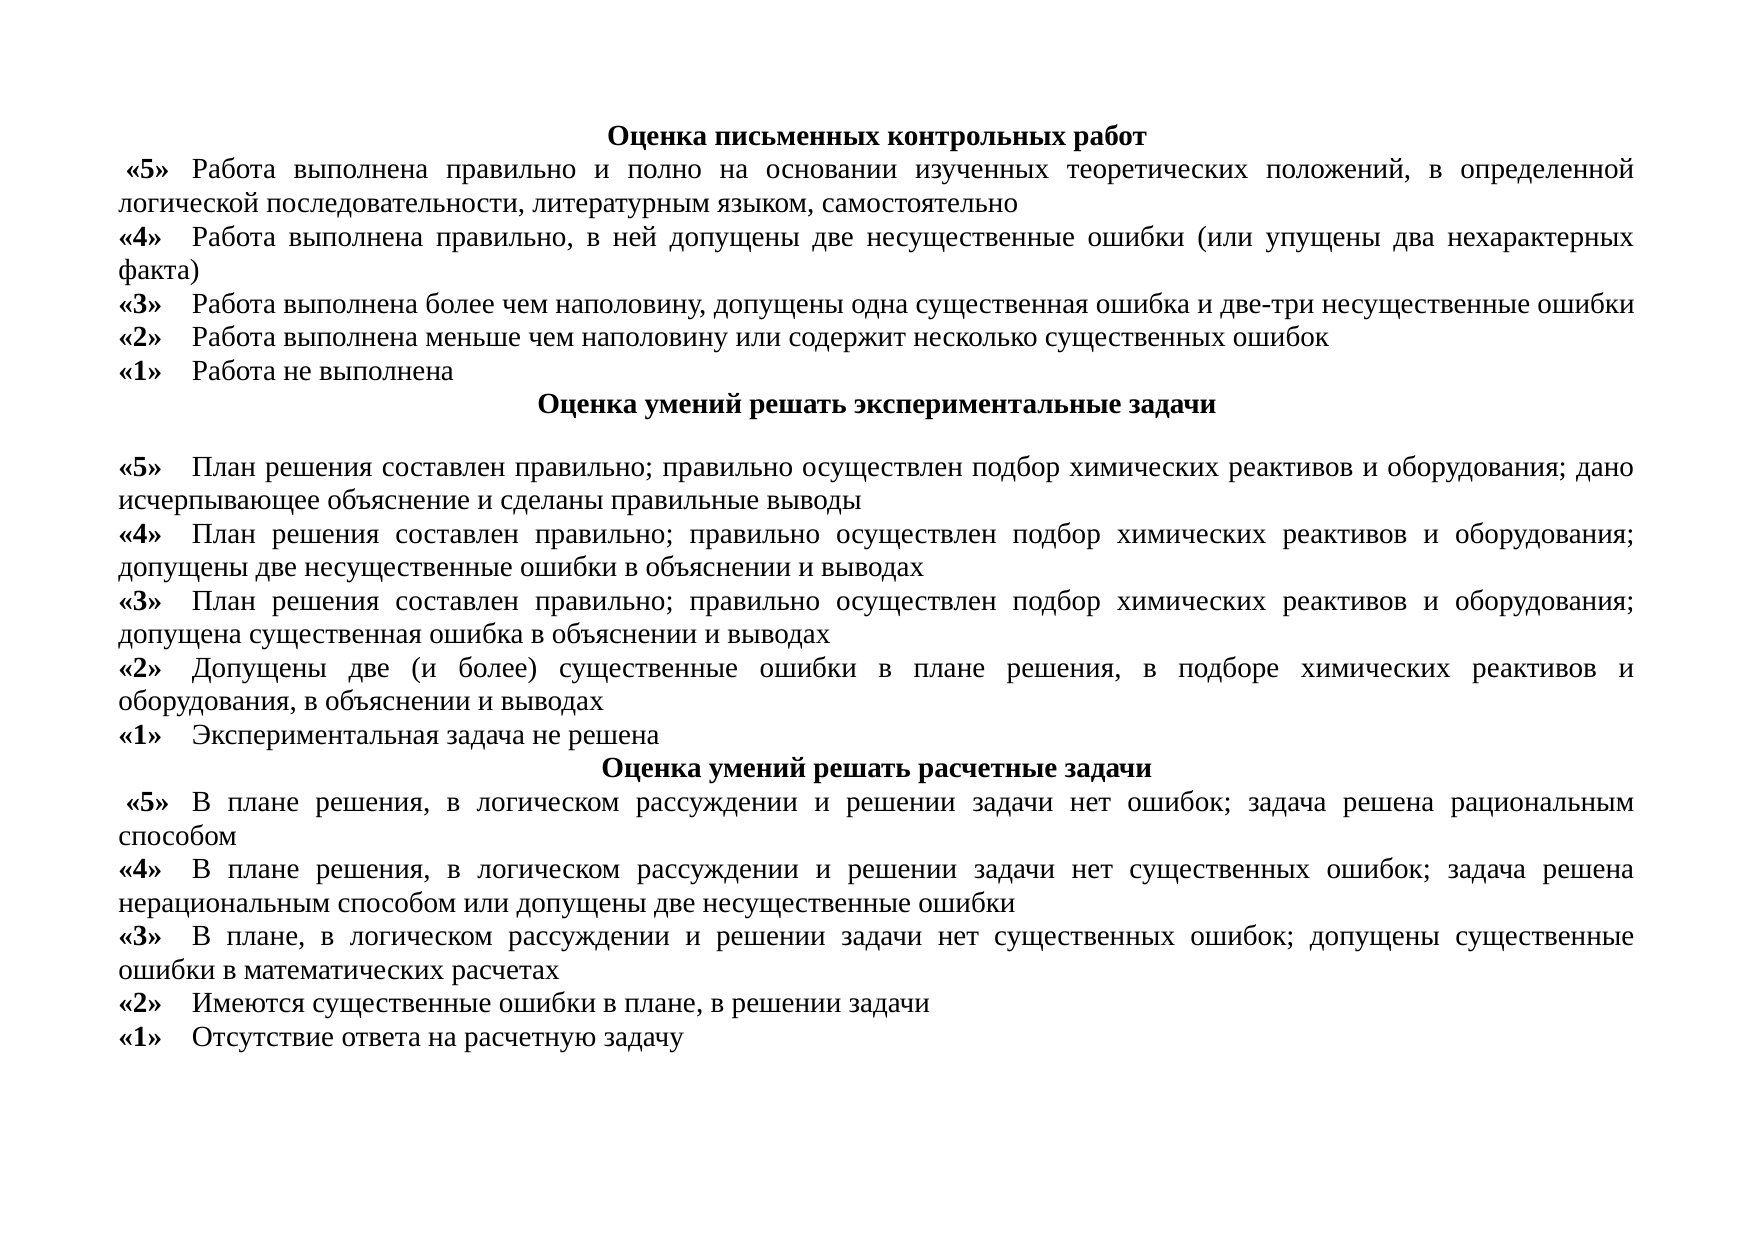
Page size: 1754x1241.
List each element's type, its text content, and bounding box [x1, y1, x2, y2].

text «5» В плане решения, в логическом рассуждении и решении задачи нет ошибок; задача решена рациональным способом [118, 784, 1636, 851]
text «4» Работа выполнена правильно, в ней допущены две несущественные ошибки (или упущены два нехарактерных факта) [118, 219, 1636, 286]
text «4» План решения составлен правильно; правильно осуществлен подбор химических реактивов и оборудования; допущены две несущественные ошибки в объяснении и выводах [118, 516, 1636, 583]
text «3» План решения составлен правильно; правильно осуществлен подбор химических реактивов и оборудования; допущена существенная ошибка в объяснении и выводах [118, 583, 1636, 650]
text «5» План решения составлен правильно; правильно осуществлен подбор химических реактивов и оборудования; дано исчерпывающее объяснение и сделаны правильные выводы [118, 449, 1636, 516]
text Оценка умений решать расчетные задачи [118, 751, 1636, 784]
text «3» Работа выполнена более чем наполовину, допущены одна существенная ошибка и две-три несущественные ошибки [118, 286, 1636, 319]
text «2» Работа выполнена меньше чем наполовину или содержит несколько существенных ошибок [118, 319, 1636, 353]
text Оценка умений решать экспериментальные задачи [118, 386, 1636, 420]
text «4» В плане решения, в логическом рассуждении и решении задачи нет существенных ошибок; задача решена нерациональным способом или допущены две несущественные ошибки [118, 851, 1636, 918]
text «2» Допущены две (и более) существенные ошибки в плане решения, в подборе химических реактивов и оборудования, в объяснении и выводах [118, 650, 1636, 717]
text «1» Отсутствие ответа на расчетную задачу [118, 1019, 1636, 1052]
text Оценка письменных контрольных работ [118, 118, 1636, 152]
text «3» В плане, в логическом рассуждении и решении задачи нет существенных ошибок; допущены существенные ошибки в математических расчетах [118, 918, 1636, 985]
text «5» Работа выполнена правильно и полно на основании изученных теоретических положений, в определенной логической последовательности, литературным языком, самостоятельно [118, 152, 1636, 219]
text «1» Работа не выполнена [118, 353, 1636, 386]
text «1» Экспериментальная задача не решена [118, 717, 1636, 751]
text «2» Имеются существенные ошибки в плане, в решении задачи [118, 985, 1636, 1019]
